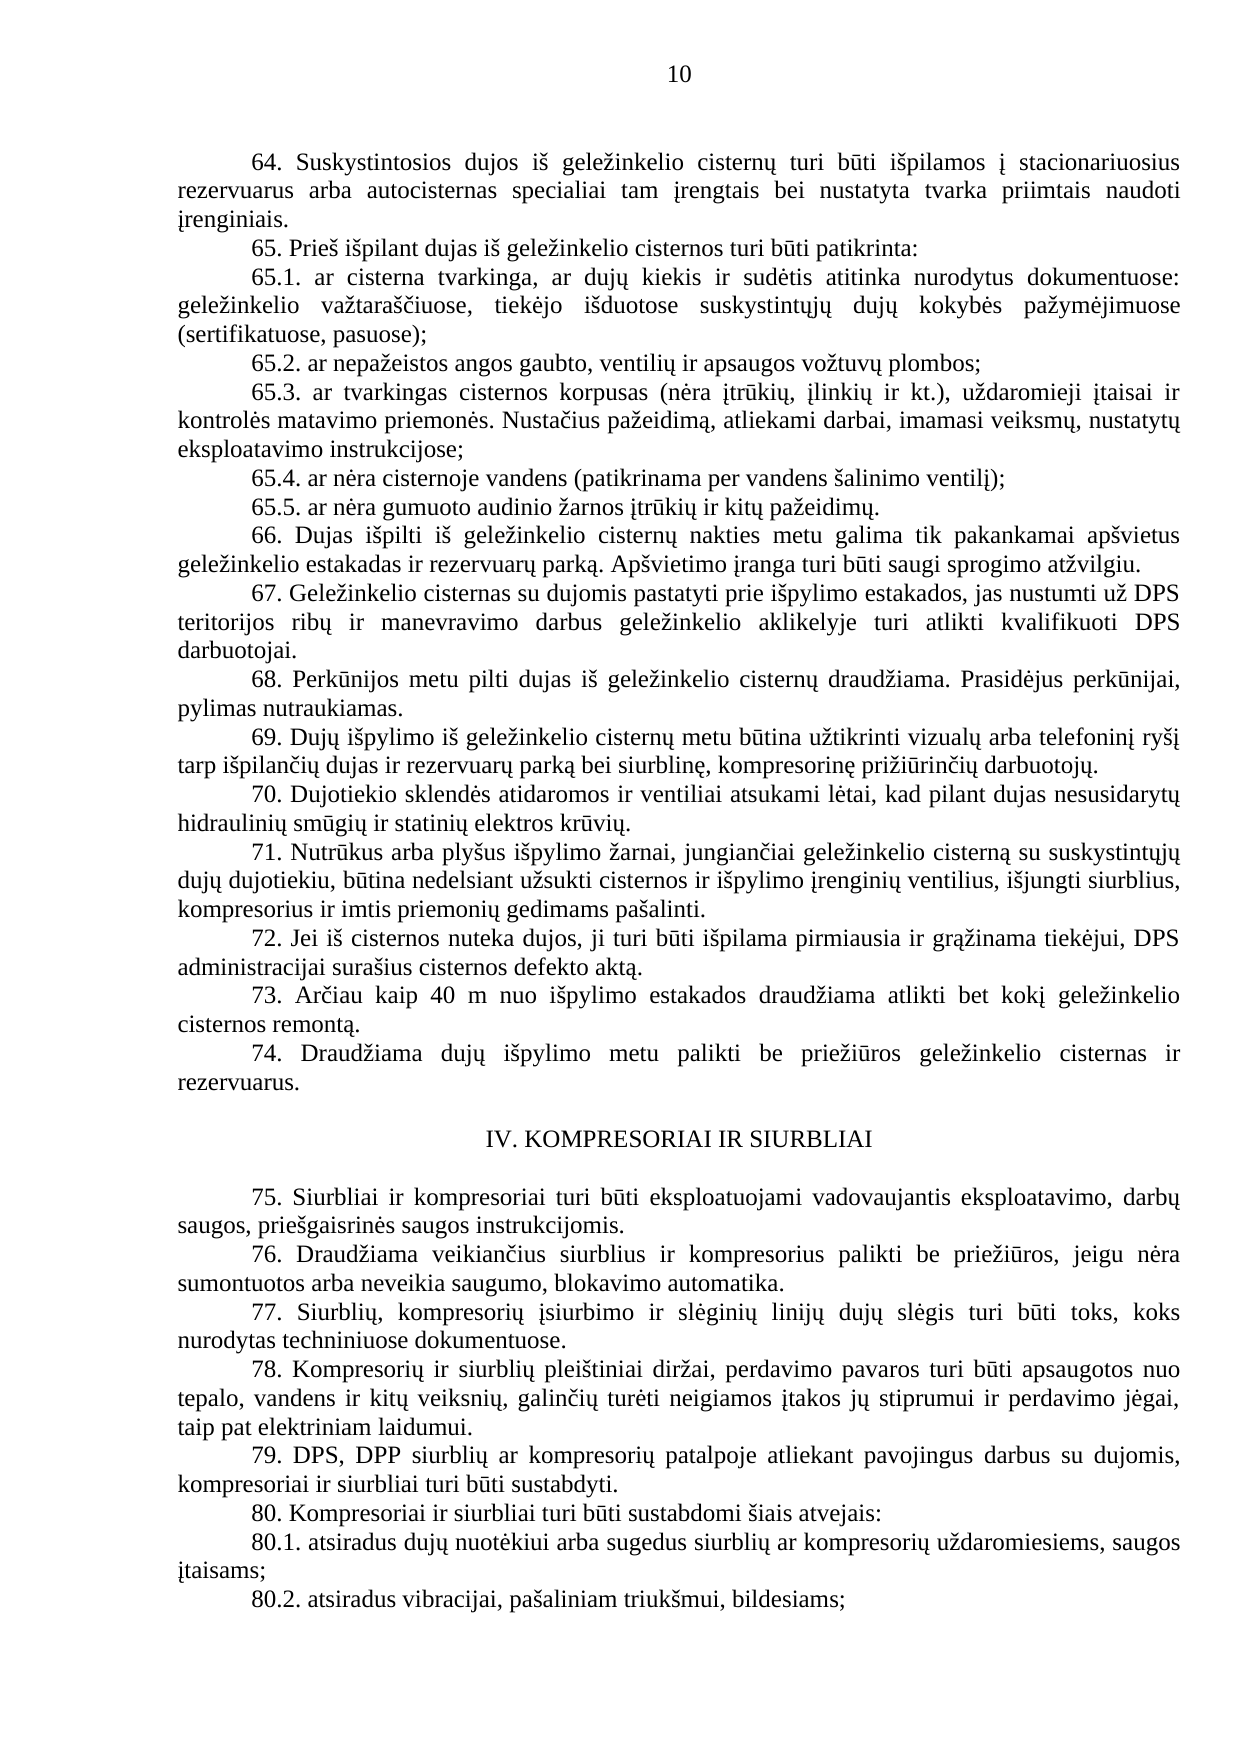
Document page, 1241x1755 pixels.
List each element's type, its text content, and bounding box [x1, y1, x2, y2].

text 65.5. ar nėra gumuoto audinio žarnos įtrūkių ir kitų pažeidimų. [177, 492, 1181, 521]
text 79. DPS, DPP siurblių ar kompresorių patalpoje atliekant pavojingus darbus su dujomis, kompresoriai ir siurbliai turi būti sustabdyti. [177, 1441, 1181, 1498]
text 72. Jei iš cisternos nuteka dujos, ji turi būti išpilama pirmiausia ir grąžinama tiekėjui, DPS administracijai surašius cisternos defekto aktą. [177, 923, 1181, 981]
text 68. Perkūnijos metu pilti dujas iš geležinkelio cisternų draudžiama. Prasidėjus perkūnijai, pylimas nutraukiamas. [177, 664, 1181, 722]
text 65. Prieš išpilant dujas iš geležinkelio cisternos turi būti patikrinta: [177, 233, 1181, 262]
text 65.2. ar nepažeistos angos gaubto, ventilių ir apsaugos vožtuvų plombos; [177, 348, 1181, 377]
text 70. Dujotiekio sklendės atidaromos ir ventiliai atsukami lėtai, kad pilant dujas nesusidarytų hidraulinių smūgių ir statinių elektros krūvių. [177, 779, 1181, 837]
text 71. Nutrūkus arba plyšus išpylimo žarnai, jungiančiai geležinkelio cisterną su suskystintųjų dujų dujotiekiu, būtina nedelsiant užsukti cisternos ir išpylimo įrenginių ventilius, išjungti siurblius, kompresorius ir imtis priemonių gedimams pašalinti. [177, 837, 1181, 923]
text 80. Kompresoriai ir siurbliai turi būti sustabdomi šiais atvejais: [177, 1498, 1181, 1527]
text IV. KOMPRESORIAI IR SIURBLIAI [177, 1124, 1181, 1153]
text 80.1. atsiradus dujų nuotėkiui arba sugedus siurblių ar kompresorių uždaromiesiems, saugos įtaisams; [177, 1527, 1181, 1584]
text 74. Draudžiama dujų išpylimo metu palikti be priežiūros geležinkelio cisternas ir rezervuarus. [177, 1038, 1181, 1096]
text 65.1. ar cisterna tvarkinga, ar dujų kiekis ir sudėtis atitinka nurodytus dokumentuose: geležinkelio važtaraščiuose, tiekėjo išduotose suskystintųjų dujų kokybės pažymėjimuose (sertifikatuose, pasuose); [177, 262, 1181, 348]
text 64. Suskystintosios dujos iš geležinkelio cisternų turi būti išpilamos į stacionariuosius rezervuarus arba autocisternas specialiai tam įrengtais bei nustatyta tvarka priimtais naudoti įrenginiais. [177, 147, 1181, 233]
text 65.3. ar tvarkingas cisternos korpusas (nėra įtrūkių, įlinkių ir kt.), uždaromieji įtaisai ir kontrolės matavimo priemonės. Nustačius pažeidimą, atliekami darbai, imamasi veiksmų, nustatytų eksploatavimo instrukcijose; [177, 377, 1181, 463]
text 75. Siurbliai ir kompresoriai turi būti eksploatuojami vadovaujantis eksploatavimo, darbų saugos, priešgaisrinės saugos instrukcijomis. [177, 1182, 1181, 1239]
text 66. Dujas išpilti iš geležinkelio cisternų nakties metu galima tik pakankamai apšvietus geležinkelio estakadas ir rezervuarų parką. Apšvietimo įranga turi būti saugi sprogimo atžvilgiu. [177, 521, 1181, 578]
text 76. Draudžiama veikiančius siurblius ir kompresorius palikti be priežiūros, jeigu nėra sumontuotos arba neveikia saugumo, blokavimo automatika. [177, 1239, 1181, 1297]
text 80.2. atsiradus vibracijai, pašaliniam triukšmui, bildesiams; [177, 1584, 1181, 1613]
text 65.4. ar nėra cisternoje vandens (patikrinama per vandens šalinimo ventilį); [177, 463, 1181, 492]
text 67. Geležinkelio cisternas su dujomis pastatyti prie išpylimo estakados, jas nustumti už DPS teritorijos ribų ir manevravimo darbus geležinkelio aklikelyje turi atlikti kvalifikuoti DPS darbuotojai. [177, 578, 1181, 664]
text 69. Dujų išpylimo iš geležinkelio cisternų metu būtina užtikrinti vizualų arba telefoninį ryšį tarp išpilančių dujas ir rezervuarų parką bei siurblinę, kompresorinę prižiūrinčių darbuotojų. [177, 722, 1181, 779]
text 73. Arčiau kaip 40 m nuo išpylimo estakados draudžiama atlikti bet kokį geležinkelio cisternos remontą. [177, 981, 1181, 1038]
text 77. Siurblių, kompresorių įsiurbimo ir slėginių linijų dujų slėgis turi būti toks, koks nurodytas techniniuose dokumentuose. [177, 1297, 1181, 1354]
text 78. Kompresorių ir siurblių pleištiniai diržai, perdavimo pavaros turi būti apsaugotos nuo tepalo, vandens ir kitų veiksnių, galinčių turėti neigiamos įtakos jų stiprumui ir perdavimo jėgai, taip pat elektriniam laidumui. [177, 1354, 1181, 1441]
